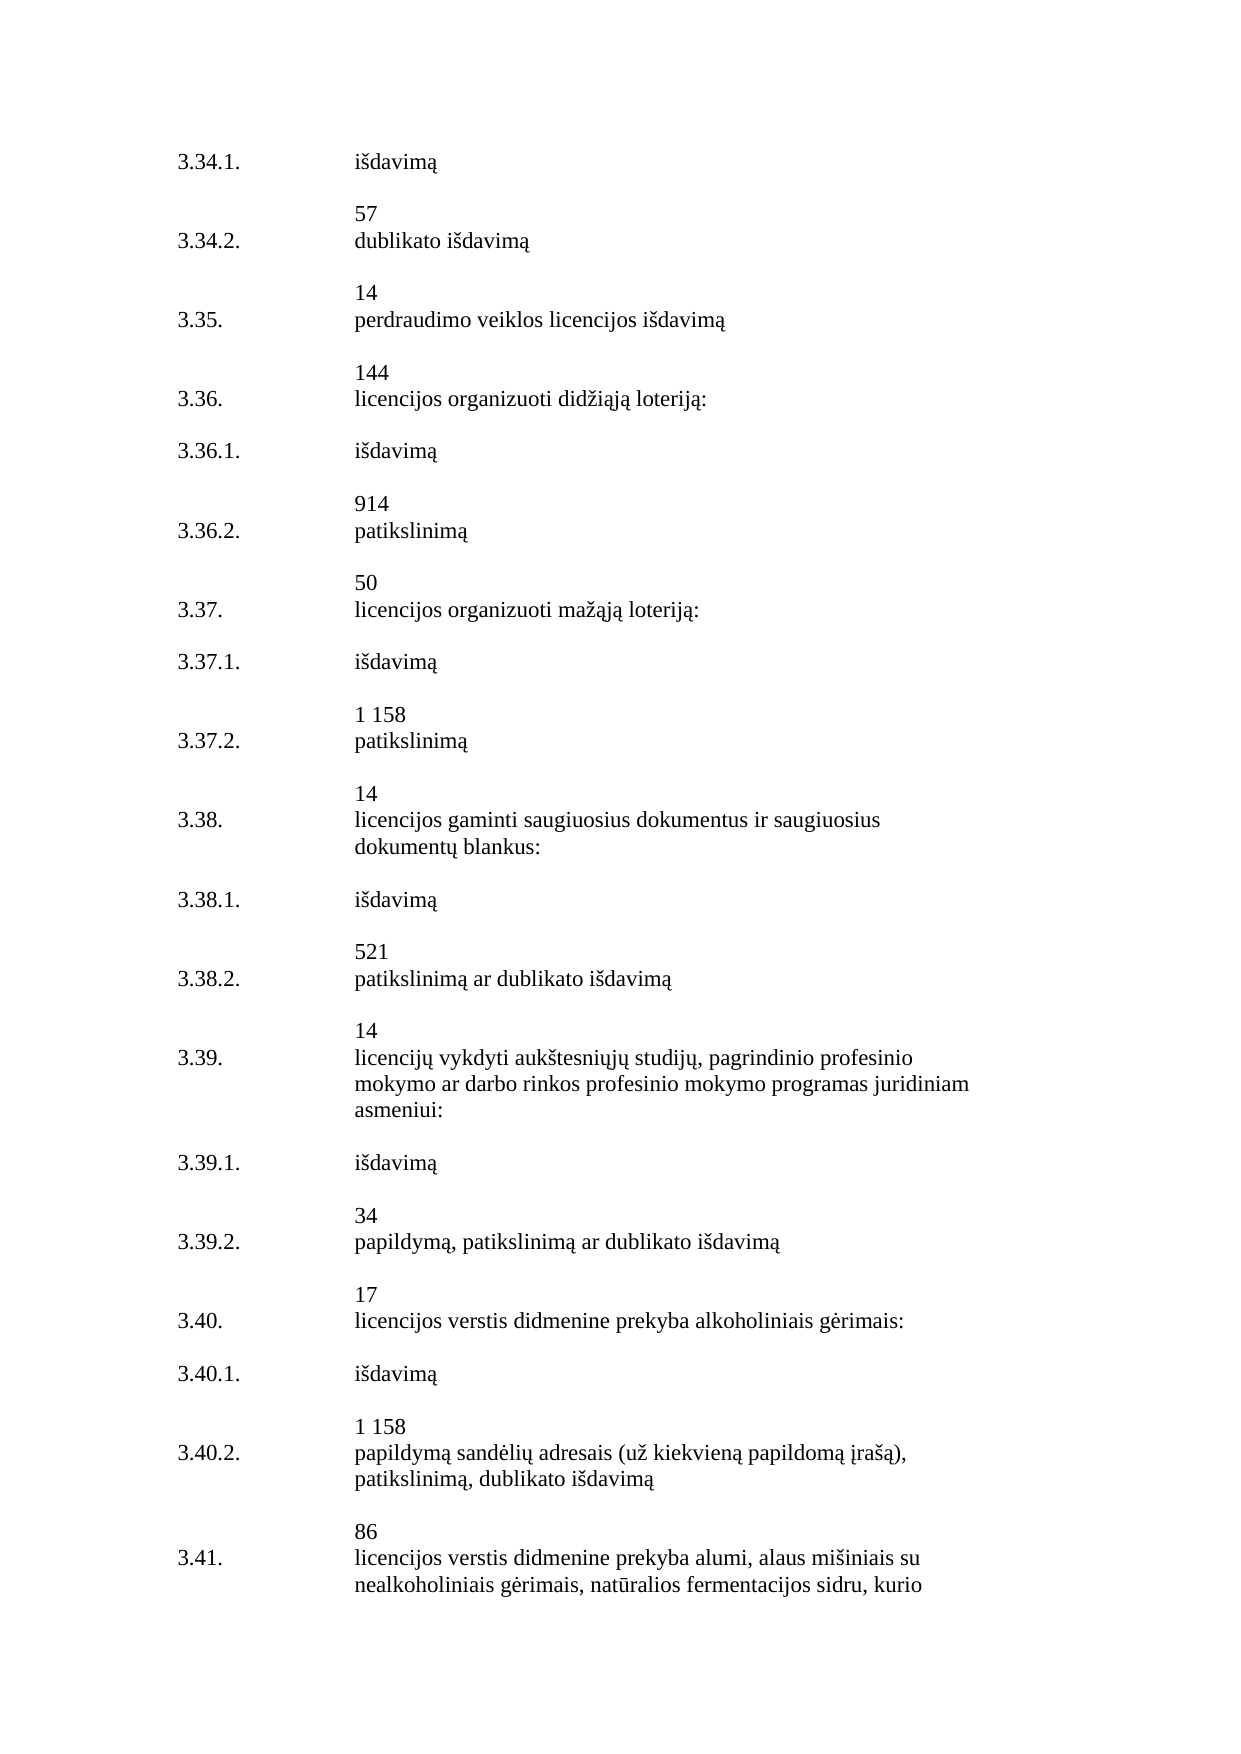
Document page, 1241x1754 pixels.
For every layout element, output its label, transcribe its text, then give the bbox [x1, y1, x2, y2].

text dokumentų blankus: [354, 833, 975, 886]
text asmeniui: [354, 1096, 975, 1149]
text 3.37.2. patikslinimą 14 [177, 727, 975, 807]
text 3.39. licencijų vykdyti aukštesniųjų studijų, pagrindinio profesinio [177, 1044, 975, 1070]
text 3.37. licencijos organizuoti mažąją loteriją: [177, 596, 975, 648]
text 3.40.2. papildymą sandėlių adresais (už kiekvieną papildomą įrašą), [177, 1439, 975, 1465]
text 3.39.1. išdavimą 34 [177, 1149, 975, 1228]
text 3.41. licencijos verstis didmenine prekyba alumi, alaus mišiniais su [177, 1544, 975, 1571]
text 3.36.2. patikslinimą 50 [177, 517, 975, 596]
text nealkoholiniais gėrimais, natūralios fermentacijos sidru, kurio [354, 1571, 975, 1597]
text 3.40. licencijos verstis didmenine prekyba alkoholiniais gėrimais: [177, 1307, 975, 1360]
text 3.38. licencijos gaminti saugiuosius dokumentus ir saugiuosius [177, 807, 975, 833]
text 3.36. licencijos organizuoti didžiąją loteriją: [177, 385, 975, 438]
text 3.36.1. išdavimą 914 [177, 438, 975, 517]
text 3.39.2. papildymą, patikslinimą ar dublikato išdavimą 17 [177, 1228, 975, 1307]
text mokymo ar darbo rinkos profesinio mokymo programas juridiniam [354, 1070, 975, 1096]
text 3.34.1. išdavimą 57 [177, 148, 975, 227]
text patikslinimą, dublikato išdavimą 86 [354, 1465, 975, 1544]
text 3.40.1. išdavimą 1 158 [177, 1360, 975, 1439]
text 3.38.1. išdavimą 521 [177, 886, 975, 965]
text 3.35. perdraudimo veiklos licencijos išdavimą 144 [177, 306, 975, 385]
text 3.37.1. išdavimą 1 158 [177, 648, 975, 727]
text 3.38.2. patikslinimą ar dublikato išdavimą 14 [177, 965, 975, 1044]
text 3.34.2. dublikato išdavimą 14 [177, 227, 975, 306]
